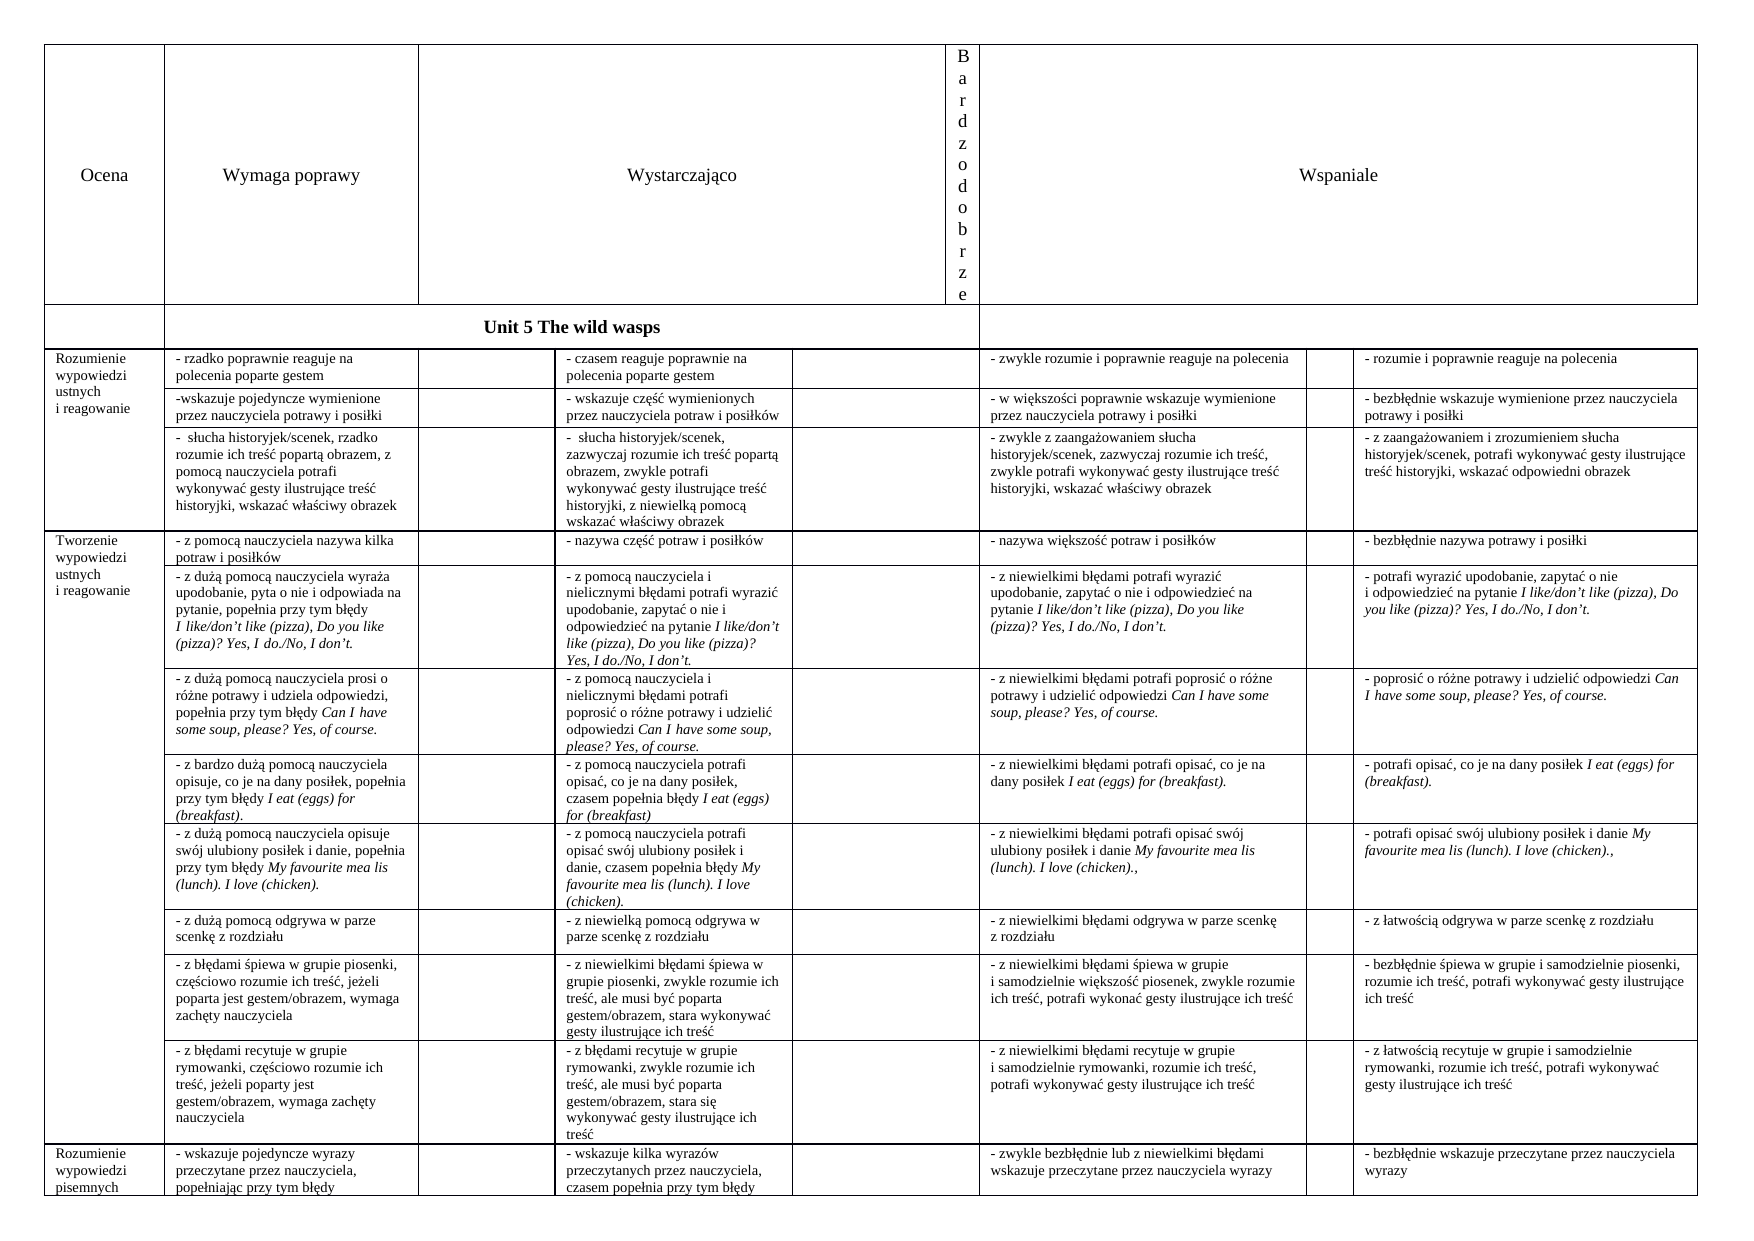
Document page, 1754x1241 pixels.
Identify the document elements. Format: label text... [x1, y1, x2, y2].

table_cell - z zaangażowaniem i zrozumieniem słucha historyjek/scenek, potrafi wykonywać gesty ilustrujące treść historyjki, wskazać odpowiedni obrazek [1354, 428, 1697, 530]
table_cell - wskazuje część wymienionych przez nauczyciela potraw i posiłków [556, 389, 792, 427]
table_cell - z niewielką pomocą odgrywa w parze scenkę z rozdziału [556, 910, 792, 954]
table_cell [419, 910, 554, 954]
table_cell - z błędami śpiewa w grupie piosenki, częściowo rozumie ich treść, jeżeli poparta jest gestem/obrazem, wymaga zachęty nauczyciela [165, 955, 418, 1040]
table_cell - rzadko poprawnie reaguje na polecenia poparte gestem [165, 350, 418, 388]
table_cell [793, 1041, 979, 1143]
table_cell - z niewielkimi błędami potrafi poprosić o różne potrawy i udzielić odpowiedzi Can I have some soup, please? Yes, of course. [980, 669, 1306, 754]
table_cell [419, 428, 554, 530]
table_cell - potrafi opisać swój ulubiony posiłek i danie My favourite mea lis (lunch). I love (chicken)., [1354, 824, 1697, 909]
table_cell - z niewielkimi błędami recytuje w grupie i samodzielnie rymowanki, rozumie ich treść, potrafi wykonywać gesty ilustrujące ich treść [980, 1041, 1306, 1143]
table_cell - z niewielkimi błędami śpiewa w grupie i samodzielnie większość piosenek, zwykle rozumie ich treść, potrafi wykonać gesty ilustrujące ich treść [980, 955, 1306, 1040]
table_cell - słucha historyjek/scenek, rzadko rozumie ich treść popartą obrazem, z pomocą nauczyciela potrafi wykonywać gesty ilustrujące treść historyjki, wskazać właściwy obrazek [165, 428, 418, 530]
table_cell [1307, 350, 1353, 388]
table_cell [419, 389, 554, 427]
table_cell Tworzenie wypowiedzi ustnych i reagowanie [45, 532, 164, 1143]
table_cell [419, 532, 554, 565]
table_cell - bezbłędnie wskazuje wymienione przez nauczyciela potrawy i posiłki [1354, 389, 1697, 427]
table_cell [793, 910, 979, 954]
table_cell - z pomocą nauczyciela i nielicznymi błędami potrafi poprosić o różne potrawy i udzielić odpowiedzi Can I have some soup, please? Yes, of course. [556, 669, 792, 754]
table_cell [793, 755, 979, 823]
table_cell - wskazuje kilka wyrazów przeczytanych przez nauczyciela, czasem popełnia przy tym błędy [556, 1145, 792, 1195]
table_cell [1307, 566, 1353, 668]
table_cell [793, 350, 979, 388]
table_cell - z błędami recytuje w grupie rymowanki, zwykle rozumie ich treść, ale musi być poparta gestem/obrazem, stara się wykonywać gesty ilustrujące ich treść [556, 1041, 792, 1143]
table_cell - z dużą pomocą odgrywa w parze scenkę z rozdziału [165, 910, 418, 954]
table_cell - bezbłędnie nazywa potrawy i posiłki [1354, 532, 1697, 565]
table_cell - z łatwością recytuje w grupie i samodzielnie rymowanki, rozumie ich treść, potrafi wykonywać gesty ilustrujące ich treść [1354, 1041, 1697, 1143]
table_cell - z niewielkimi błędami potrafi opisać, co je na dany posiłek I eat (eggs) for (breakfast). [980, 755, 1306, 823]
table_cell [1307, 955, 1353, 1040]
table_cell [793, 1145, 979, 1195]
table_cell - czasem reaguje poprawnie na polecenia poparte gestem [556, 350, 792, 388]
table_cell - potrafi opisać, co je na dany posiłek I eat (eggs) for (breakfast). [1354, 755, 1697, 823]
table_cell - wskazuje pojedyncze wyrazy przeczytane przez nauczyciela, popełniając przy tym błędy [165, 1145, 418, 1195]
table_cell - zwykle bezbłędnie lub z niewielkimi błędami wskazuje przeczytane przez nauczyciela wyrazy [980, 1145, 1306, 1195]
table_cell Rozumienie wypowiedzi pisemnych [45, 1145, 164, 1195]
table_header Wspaniale [980, 45, 1697, 304]
table_header Bardzo dobrze [946, 45, 979, 304]
table_cell [793, 955, 979, 1040]
table_cell [1307, 428, 1353, 530]
table_cell [419, 350, 554, 388]
table_cell - zwykle z zaangażowaniem słucha historyjek/scenek, zazwyczaj rozumie ich treść, zwykle potrafi wykonywać gesty ilustrujące treść historyjki, wskazać właściwy obrazek [980, 428, 1306, 530]
table_cell [793, 566, 979, 668]
table_header Wymaga poprawy [165, 45, 418, 304]
table_cell - nazywa większość potraw i posiłków [980, 532, 1306, 565]
table_cell - bezbłędnie śpiewa w grupie i samodzielnie piosenki, rozumie ich treść, potrafi wykonywać gesty ilustrujące ich treść [1354, 955, 1697, 1040]
table_cell - z niewielkimi błędami potrafi opisać swój ulubiony posiłek i danie My favourite mea lis (lunch). I love (chicken)., [980, 824, 1306, 909]
table_cell - z bardzo dużą pomocą nauczyciela opisuje, co je na dany posiłek, popełnia przy tym błędy I eat (eggs) for (breakfast). [165, 755, 418, 823]
table_cell [419, 669, 554, 754]
table_cell - poprosić o różne potrawy i udzielić odpowiedzi Can I have some soup, please? Yes, of course. [1354, 669, 1697, 754]
table_cell - zwykle rozumie i poprawnie reaguje na polecenia [980, 350, 1306, 388]
table_cell [980, 305, 1698, 347]
table_cell [45, 305, 164, 347]
table_cell [419, 1145, 554, 1195]
table_cell - z niewielkimi błędami potrafi wyrazić upodobanie, zapytać o nie i odpowiedzieć na pytanie I like/don’t like (pizza), Do you like (pizza)? Yes, I do./No, I don’t. [980, 566, 1306, 668]
table_header Ocena [45, 45, 164, 304]
table_cell - słucha historyjek/scenek, zazwyczaj rozumie ich treść popartą obrazem, zwykle potrafi wykonywać gesty ilustrujące treść historyjki, z niewielką pomocą wskazać właściwy obrazek [556, 428, 792, 530]
table_cell [793, 532, 979, 565]
table_cell - z niewielkimi błędami śpiewa w grupie piosenki, zwykle rozumie ich treść, ale musi być poparta gestem/obrazem, stara wykonywać gesty ilustrujące ich treść [556, 955, 792, 1040]
table_cell - z niewielkimi błędami odgrywa w parze scenkę z rozdziału [980, 910, 1306, 954]
table_cell - rozumie i poprawnie reaguje na polecenia [1354, 350, 1697, 388]
table_cell - z dużą pomocą nauczyciela opisuje swój ulubiony posiłek i danie, popełnia przy tym błędy My favourite mea lis (lunch). I love (chicken). [165, 824, 418, 909]
table_cell - nazywa część potraw i posiłków [556, 532, 792, 565]
table_cell [1307, 669, 1353, 754]
table_cell - z dużą pomocą nauczyciela prosi o różne potrawy i udziela odpowiedzi, popełnia przy tym błędy Can I have some soup, please? Yes, of course. [165, 669, 418, 754]
table_cell [793, 389, 979, 427]
table_cell - potrafi wyrazić upodobanie, zapytać o nie i odpowiedzieć na pytanie I like/don’t like (pizza), Do you like (pizza)? Yes, I do./No, I don’t. [1354, 566, 1697, 668]
table_cell - z dużą pomocą nauczyciela wyraża upodobanie, pyta o nie i odpowiada na pytanie, popełnia przy tym błędy I like/don’t like (pizza), Do you like (pizza)? Yes, I do./No, I don’t. [165, 566, 418, 668]
table_cell - z pomocą nauczyciela potrafi opisać, co je na dany posiłek, czasem popełnia błędy I eat (eggs) for (breakfast) [556, 755, 792, 823]
table_cell [1307, 532, 1353, 565]
table_cell [419, 566, 554, 668]
table_cell [793, 669, 979, 754]
table_cell [419, 755, 554, 823]
table_cell [793, 428, 979, 530]
table_cell [1307, 1145, 1353, 1195]
table_cell [1307, 755, 1353, 823]
table_cell Unit 5 The wild wasps [165, 305, 979, 347]
table_cell - bezbłędnie wskazuje przeczytane przez nauczyciela wyrazy [1354, 1145, 1697, 1195]
table_cell - z pomocą nauczyciela potrafi opisać swój ulubiony posiłek i danie, czasem popełnia błędy My favourite mea lis (lunch). I love (chicken). [556, 824, 792, 909]
table_cell - z błędami recytuje w grupie rymowanki, częściowo rozumie ich treść, jeżeli poparty jest gestem/obrazem, wymaga zachęty nauczyciela [165, 1041, 418, 1143]
table_cell [419, 1041, 554, 1143]
table_cell [1307, 1041, 1353, 1143]
table_cell [793, 824, 979, 909]
table_cell - w większości poprawnie wskazuje wymienione przez nauczyciela potrawy i posiłki [980, 389, 1306, 427]
table_cell -wskazuje pojedyncze wymienione przez nauczyciela potrawy i posiłki [165, 389, 418, 427]
table_cell - z łatwością odgrywa w parze scenkę z rozdziału [1354, 910, 1697, 954]
table_cell [419, 824, 554, 909]
table_cell - z pomocą nauczyciela nazywa kilka potraw i posiłków [165, 532, 418, 565]
table_cell [419, 955, 554, 1040]
table_cell [1307, 389, 1353, 427]
table_cell - z pomocą nauczyciela i nielicznymi błędami potrafi wyrazić upodobanie, zapytać o nie i odpowiedzieć na pytanie I like/don’t like (pizza), Do you like (pizza)? Yes, I do./No, I don’t. [556, 566, 792, 668]
table_header Wystarczająco [419, 45, 945, 304]
table_cell [1307, 824, 1353, 909]
table_cell Rozumienie wypowiedzi ustnych i reagowanie [45, 350, 164, 530]
table_cell [1307, 910, 1353, 954]
